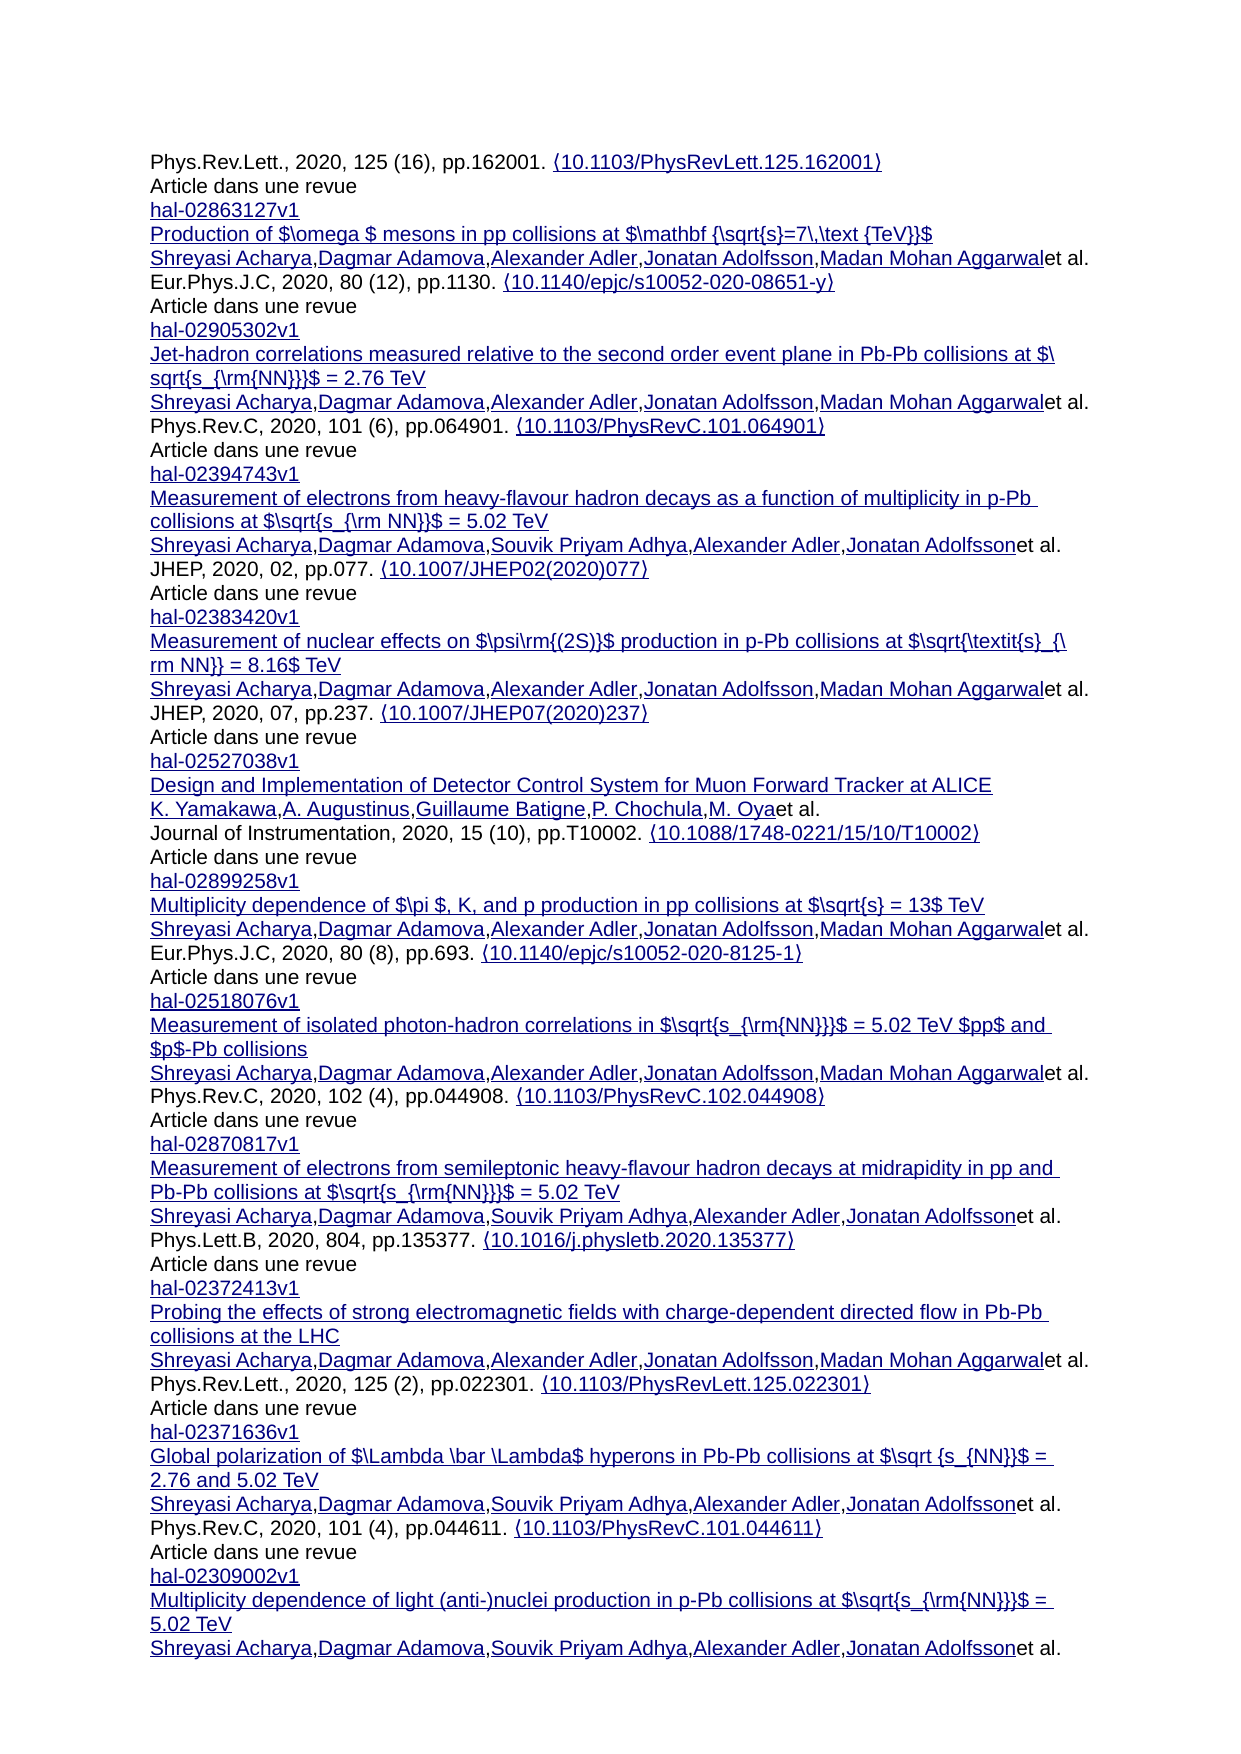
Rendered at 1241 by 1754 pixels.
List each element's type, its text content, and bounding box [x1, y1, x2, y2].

table_cell Multiplicity dependence of $\pi $, K, and p production in pp collisions at $\sqrt{s} = 13$ TeV Shreyasi Acharya,Dagmar Adamova,Alexander Adler,Jonatan Adolfsson,Madan Mohan Aggarwalet al. Eur.Phys.J.C, 2020, 80 (8), pp.693. ⟨10.1140/epjc/s10052-020-8125-1⟩ Article dans une revue hal-02518076v1 [150, 893, 1090, 1012]
table_cell Phys.Rev.Lett., 2020, 125 (16), pp.162001. ⟨10.1103/PhysRevLett.125.162001⟩ Article dans une revue hal-02863127v1 [150, 150, 1090, 222]
table_cell Measurement of electrons from heavy-flavour hadron decays as a function of multiplicity in p-Pb collisions at $\sqrt{s_{\rm NN}}$ = 5.02 TeV Shreyasi Acharya,Dagmar Adamova,Souvik Priyam Adhya,Alexander Adler,Jonatan Adolfssonet al. JHEP, 2020, 02, pp.077. ⟨10.1007/JHEP02(2020)077⟩ Article dans une revue hal-02383420v1 [150, 485, 1090, 629]
table_cell Production of $\omega $ mesons in pp collisions at $\mathbf {\sqrt{s}=7\,\text {TeV}}$ Shreyasi Acharya,Dagmar Adamova,Alexander Adler,Jonatan Adolfsson,Madan Mohan Aggarwalet al. Eur.Phys.J.C, 2020, 80 (12), pp.1130. ⟨10.1140/epjc/s10052-020-08651-y⟩ Article dans une revue hal-02905302v1 [150, 222, 1090, 342]
table_cell Multiplicity dependence of light (anti-)nuclei production in p-Pb collisions at $\sqrt{s_{\rm{NN}}}$ = 5.02 TeV Shreyasi Acharya,Dagmar Adamova,Souvik Priyam Adhya,Alexander Adler,Jonatan Adolfssonet al. [150, 1588, 1090, 1659]
table_cell Probing the effects of strong electromagnetic fields with charge-dependent directed flow in Pb-Pb collisions at the LHC Shreyasi Acharya,Dagmar Adamova,Alexander Adler,Jonatan Adolfsson,Madan Mohan Aggarwalet al. Phys.Rev.Lett., 2020, 125 (2), pp.022301. ⟨10.1103/PhysRevLett.125.022301⟩ Article dans une revue hal-02371636v1 [150, 1300, 1090, 1444]
table_cell Measurement of nuclear effects on $\psi\rm{(2S)}$ production in p-Pb collisions at $\sqrt{\textit{s}_{\rm NN}} = 8.16$ TeV Shreyasi Acharya,Dagmar Adamova,Alexander Adler,Jonatan Adolfsson,Madan Mohan Aggarwalet al. JHEP, 2020, 07, pp.237. ⟨10.1007/JHEP07(2020)237⟩ Article dans une revue hal-02527038v1 [150, 629, 1090, 773]
table_cell Design and Implementation of Detector Control System for Muon Forward Tracker at ALICE K. Yamakawa,A. Augustinus,Guillaume Batigne,P. Chochula,M. Oyaet al. Journal of Instrumentation, 2020, 15 (10), pp.T10002. ⟨10.1088/1748-0221/15/10/T10002⟩ Article dans une revue hal-02899258v1 [150, 773, 1090, 893]
table_cell Jet-hadron correlations measured relative to the second order event plane in Pb-Pb collisions at $\sqrt{s_{\rm{NN}}}$ = 2.76 TeV Shreyasi Acharya,Dagmar Adamova,Alexander Adler,Jonatan Adolfsson,Madan Mohan Aggarwalet al. Phys.Rev.C, 2020, 101 (6), pp.064901. ⟨10.1103/PhysRevC.101.064901⟩ Article dans une revue hal-02394743v1 [150, 342, 1090, 485]
table_cell Measurement of electrons from semileptonic heavy-flavour hadron decays at midrapidity in pp and Pb-Pb collisions at $\sqrt{s_{\rm{NN}}}$ = 5.02 TeV Shreyasi Acharya,Dagmar Adamova,Souvik Priyam Adhya,Alexander Adler,Jonatan Adolfssonet al. Phys.Lett.B, 2020, 804, pp.135377. ⟨10.1016/j.physletb.2020.135377⟩ Article dans une revue hal-02372413v1 [150, 1156, 1090, 1300]
table_cell Measurement of isolated photon-hadron correlations in $\sqrt{s_{\rm{NN}}}$ = 5.02 TeV $pp$ and $p$-Pb collisions Shreyasi Acharya,Dagmar Adamova,Alexander Adler,Jonatan Adolfsson,Madan Mohan Aggarwalet al. Phys.Rev.C, 2020, 102 (4), pp.044908. ⟨10.1103/PhysRevC.102.044908⟩ Article dans une revue hal-02870817v1 [150, 1013, 1090, 1156]
table_cell Global polarization of $\Lambda \bar \Lambda$ hyperons in Pb-Pb collisions at $\sqrt {s_{NN}}$ = 2.76 and 5.02 TeV Shreyasi Acharya,Dagmar Adamova,Souvik Priyam Adhya,Alexander Adler,Jonatan Adolfssonet al. Phys.Rev.C, 2020, 101 (4), pp.044611. ⟨10.1103/PhysRevC.101.044611⟩ Article dans une revue hal-02309002v1 [150, 1444, 1090, 1587]
